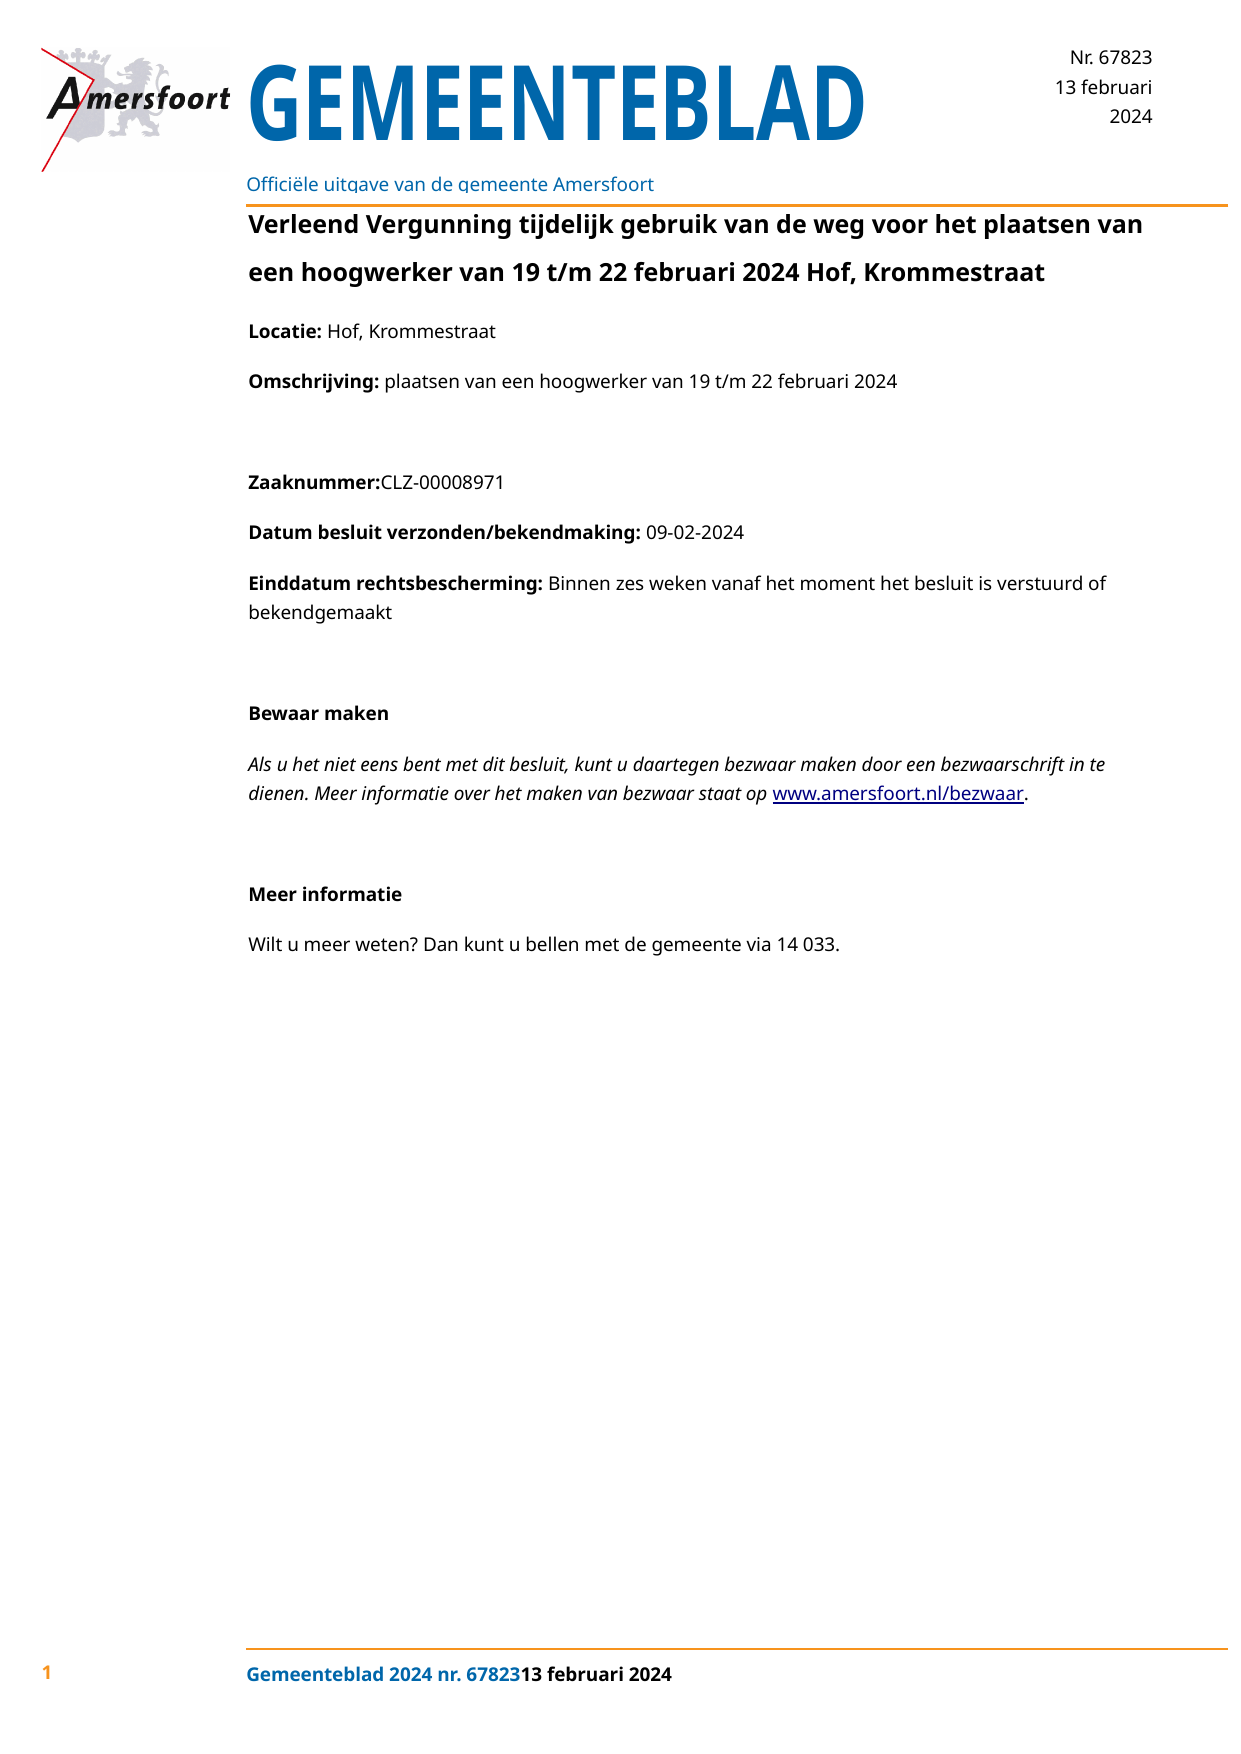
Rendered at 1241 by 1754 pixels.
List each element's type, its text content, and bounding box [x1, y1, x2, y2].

text Datum besluit verzonden/bekendmaking: 09-02-2024 [248, 519, 1152, 545]
text Als u het niet eens bent met dit besluit, kunt u daartegen bezwaar maken door een bezwaarschrift in te dienen. Meer informatie over het maken van bezwaar staat op www.amersfoort.nl/bezwaar. [248, 751, 1152, 806]
text Bewaar maken [248, 700, 1152, 726]
text Einddatum rechtsbescherming: Binnen zes weken vanaf het moment het besluit is verstuurd of bekendgemaakt [248, 570, 1152, 625]
text Locatie: Hof, Krommestraat [248, 318, 1152, 344]
text Wilt u meer weten? Dan kunt u bellen met de gemeente via 14 033. [248, 932, 1152, 957]
text Omschrijving: plaatsen van een hoogwerker van 19 t/m 22 februari 2024 [248, 368, 1152, 394]
text Meer informatie [248, 881, 1152, 907]
text Verleend Vergunning tijdelijk gebruik van de weg voor het plaatsen van een hoogwerker van 19 t/m 22 februari 2024 Hof, Krommestraat [248, 207, 1152, 288]
text Zaaknummer:CLZ-00008971 [248, 469, 1152, 495]
picture [41, 47, 231, 172]
